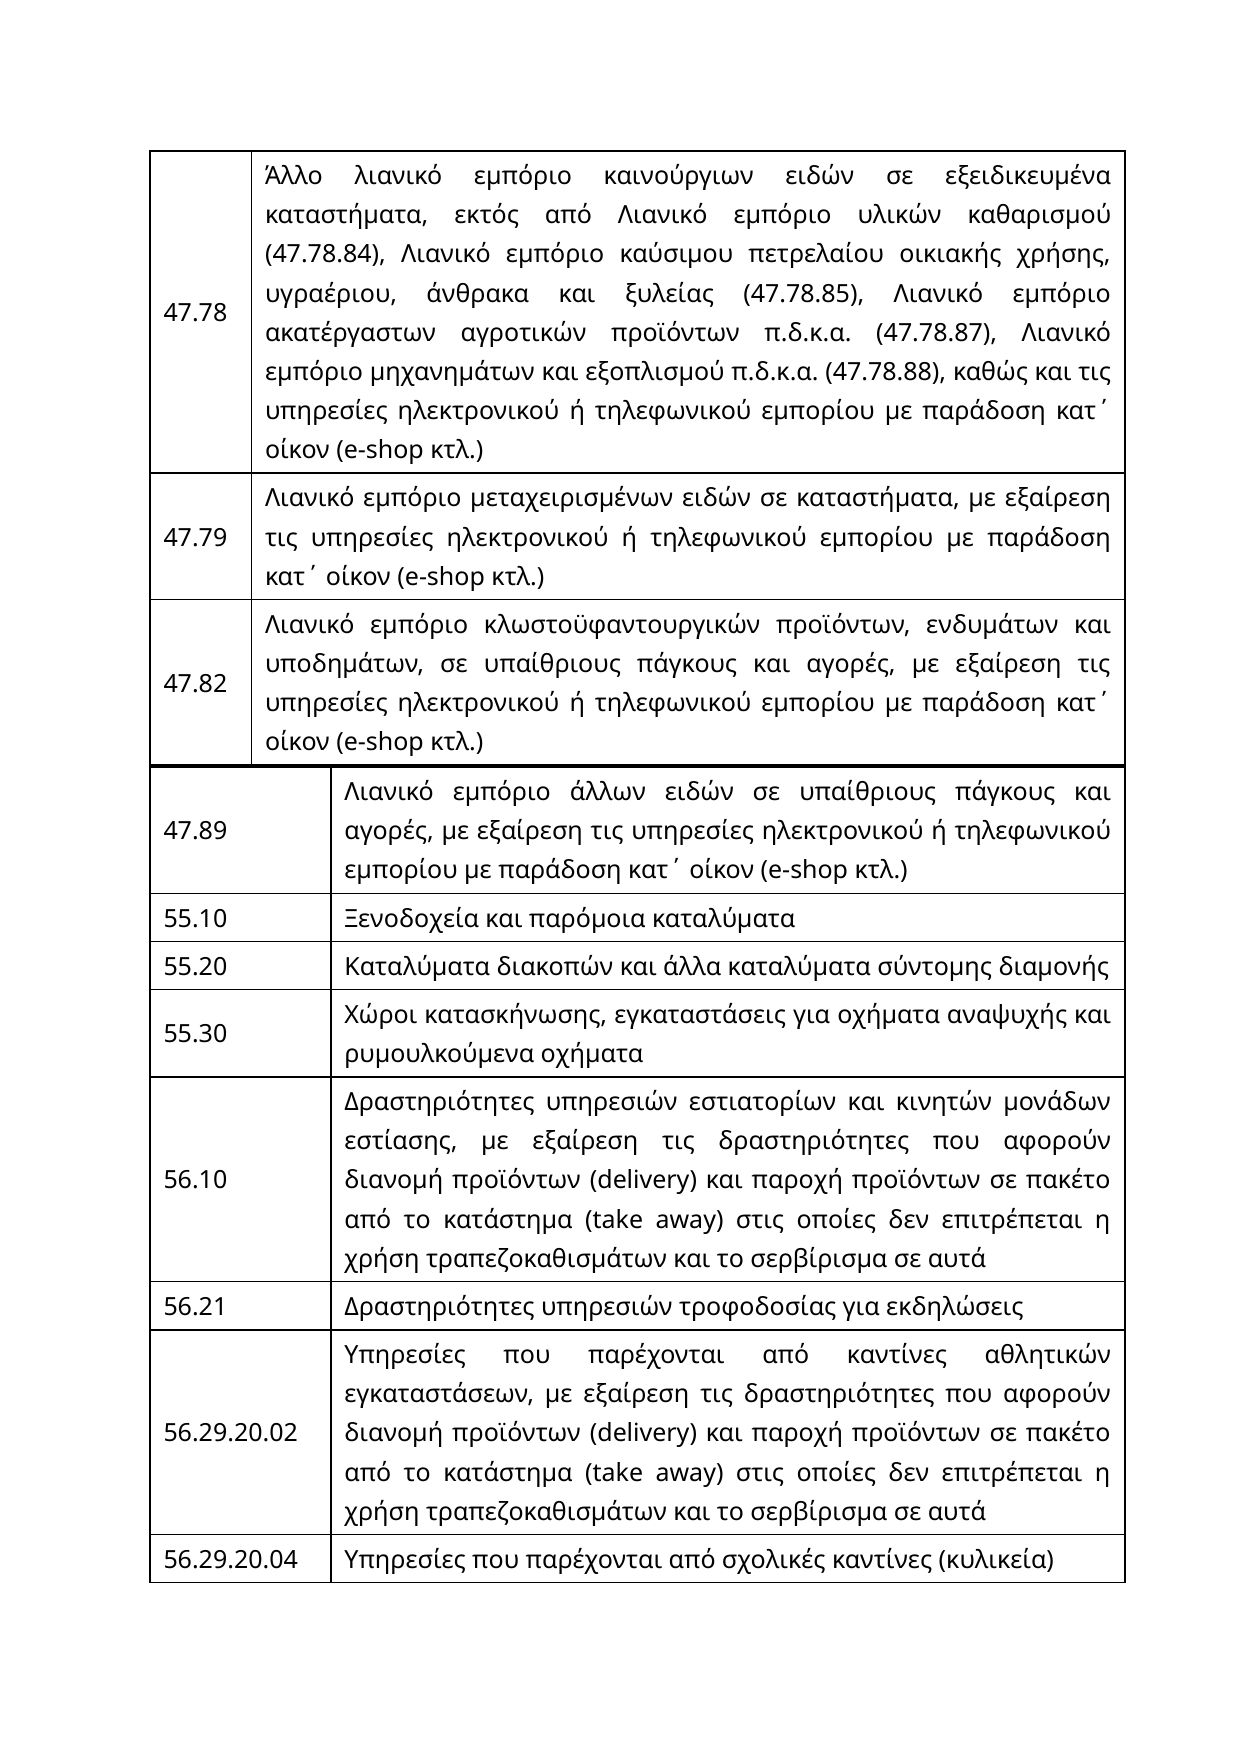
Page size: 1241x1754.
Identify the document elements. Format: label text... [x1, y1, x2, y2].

table_cell Ξενοδοχεία και παρόμοια καταλύματα [332, 894, 1124, 941]
table_cell Χώροι κατασκήνωσης, εγκαταστάσεις για οχήματα αναψυχής και ρυμουλκούμενα οχήματα [332, 990, 1124, 1076]
table_cell 56.29.20.04 [151, 1535, 330, 1582]
table_cell 56.10 [151, 1078, 330, 1281]
table_cell 55.30 [151, 990, 330, 1076]
table_cell 47.82 [151, 600, 251, 764]
table_cell 47.78 [151, 152, 251, 472]
table_cell Υπηρεσίες που παρέχονται από καντίνες αθλητικών εγκαταστάσεων, με εξαίρεση τις δραστηριότητες που αφορούν διανομή προϊόντων (delivery) και παροχή προϊόντων σε πακέτο από το κατάστημα (take away) στις οποίες δεν επιτρέπεται η χρήση τραπεζοκαθισμάτων και το σερβίρισμα σε αυτά [332, 1331, 1124, 1534]
table_cell Λιανικό εμπόριο μεταχειρισμένων ειδών σε καταστήματα, με εξαίρεση τις υπηρεσίες ηλεκτρονικού ή τηλεφωνικού εμπορίου με παράδοση κατ΄ οίκον (e-shop κτλ.) [252, 474, 1124, 599]
table_cell 55.10 [151, 894, 330, 941]
table_cell Λιανικό εμπόριο κλωστοϋφαντουργικών προϊόντων, ενδυμάτων και υποδημάτων, σε υπαίθριους πάγκους και αγορές, με εξαίρεση τις υπηρεσίες ηλεκτρονικού ή τηλεφωνικού εμπορίου με παράδοση κατ΄ οίκον (e-shop κτλ.) [252, 600, 1124, 764]
table_cell 56.21 [151, 1282, 330, 1329]
table_cell Δραστηριότητες υπηρεσιών εστιατορίων και κινητών μονάδων εστίασης, με εξαίρεση τις δραστηριότητες που αφορούν διανομή προϊόντων (delivery) και παροχή προϊόντων σε πακέτο από το κατάστημα (take away) στις οποίες δεν επιτρέπεται η χρήση τραπεζοκαθισμάτων και το σερβίρισμα σε αυτά [332, 1078, 1124, 1281]
table_cell Δραστηριότητες υπηρεσιών τροφοδοσίας για εκδηλώσεις [332, 1282, 1124, 1329]
table_header Λιανικό εμπόριο άλλων ειδών σε υπαίθριους πάγκους και αγορές, με εξαίρεση τις υπηρεσίες ηλεκτρονικού ή τηλεφωνικού εμπορίου με παράδοση κατ΄ οίκον (e-shop κτλ.) [332, 768, 1124, 892]
table_cell 47.79 [151, 474, 251, 599]
table_header 47.89 [151, 768, 330, 892]
table_cell Καταλύματα διακοπών και άλλα καταλύματα σύντομης διαμονής [332, 942, 1124, 989]
table_cell 56.29.20.02 [151, 1331, 330, 1534]
table_cell Υπηρεσίες που παρέχονται από σχολικές καντίνες (κυλικεία) [332, 1535, 1124, 1582]
table_cell Άλλο λιανικό εμπόριο καινούργιων ειδών σε εξειδικευμένα καταστήματα, εκτός από Λιανικό εμπόριο υλικών καθαρισμού (47.78.84), Λιανικό εμπόριο καύσιμου πετρελαίου οικιακής χρήσης, υγραέριου, άνθρακα και ξυλείας (47.78.85), Λιανικό εμπόριο ακατέργαστων αγροτικών προϊόντων π.δ.κ.α. (47.78.87), Λιανικό εμπόριο μηχανημάτων και εξοπλισμού π.δ.κ.α. (47.78.88), καθώς και τις υπηρεσίες ηλεκτρονικού ή τηλεφωνικού εμπορίου με παράδοση κατ΄ οίκον (e-shop κτλ.) [252, 152, 1124, 472]
table_cell 55.20 [151, 942, 330, 989]
